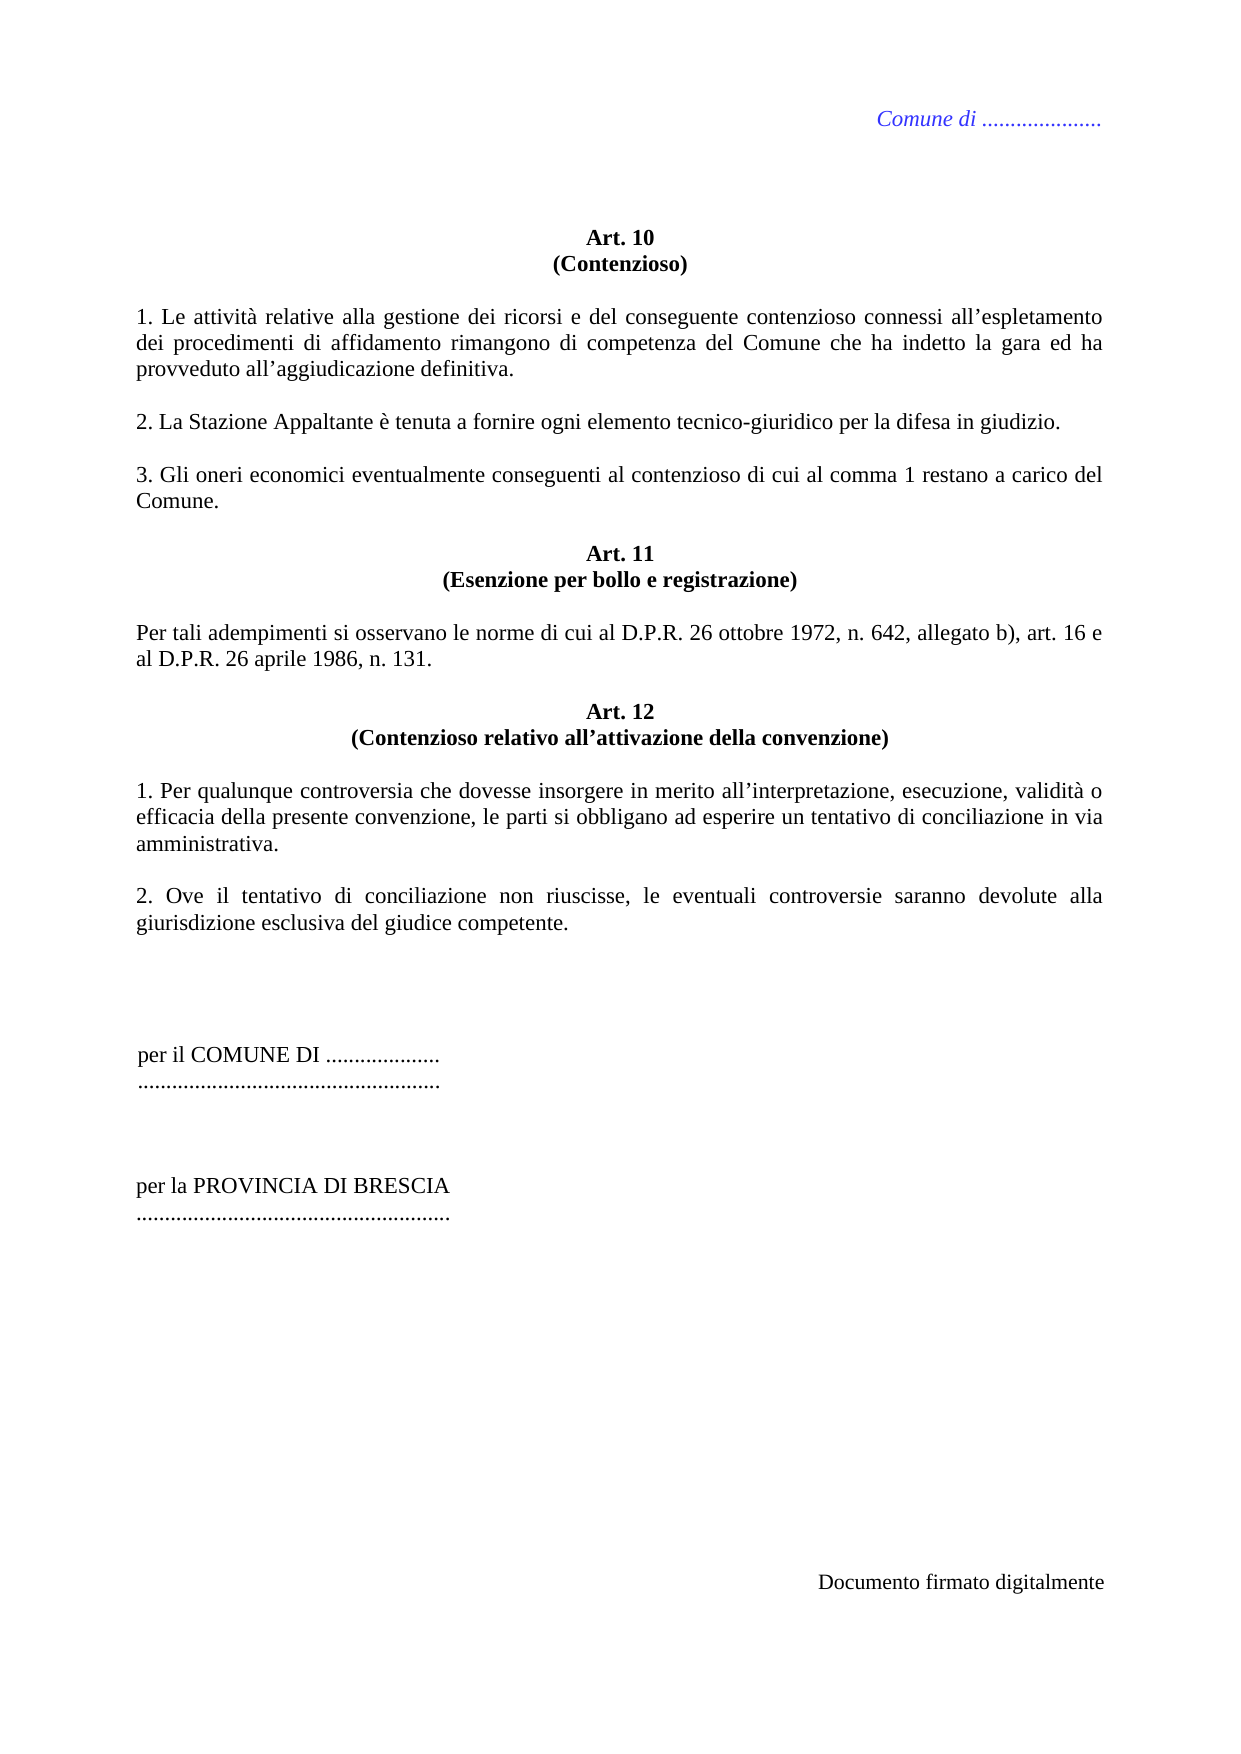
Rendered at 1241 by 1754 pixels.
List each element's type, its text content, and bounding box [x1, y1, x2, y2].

text ..................................................... [137, 1067, 1104, 1093]
text 2. Ove il tentativo di conciliazione non riuscisse, le eventuali controversie saranno devolute alla giurisdizione esclusiva del giudice competente. [136, 882, 1104, 935]
text Art. 10 [136, 224, 1104, 250]
text 1. Per qualunque controversia che dovesse insorgere in merito all’interpretazione, esecuzione, validità o efficacia della presente convenzione, le parti si obbligano ad esperire un tentativo di conciliazione in via amministrativa. [136, 777, 1104, 856]
text 1. Le attività relative alla gestione dei ricorsi e del conseguente contenzioso connessi all’espletamento dei procedimenti di affidamento rimangono di competenza del Comune che ha indetto la gara ed ha provveduto all’aggiudicazione definitiva. [136, 303, 1104, 382]
text Art. 11 [136, 540, 1104, 566]
text 3. Gli oneri economici eventualmente conseguenti al contenzioso di cui al comma 1 restano a carico del Comune. [136, 461, 1104, 513]
text per il COMUNE DI .................... [137, 1041, 1104, 1067]
text (Contenzioso) [136, 250, 1104, 276]
text Per tali adempimenti si osservano le norme di cui al D.P.R. 26 ottobre 1972, n. 642, allegato b), art. 16 e al D.P.R. 26 aprile 1986, n. 131. [136, 619, 1104, 672]
text ....................................................... [136, 1199, 1104, 1225]
text (Contenzioso relativo all’attivazione della convenzione) [136, 724, 1104, 751]
text 2. La Stazione Appaltante è tenuta a fornire ogni elemento tecnico-giuridico per la difesa in giudizio. [136, 408, 1104, 434]
text per la PROVINCIA DI BRESCIA [136, 1172, 1104, 1199]
text (Esenzione per bollo e registrazione) [136, 566, 1104, 593]
text Art. 12 [136, 698, 1104, 724]
